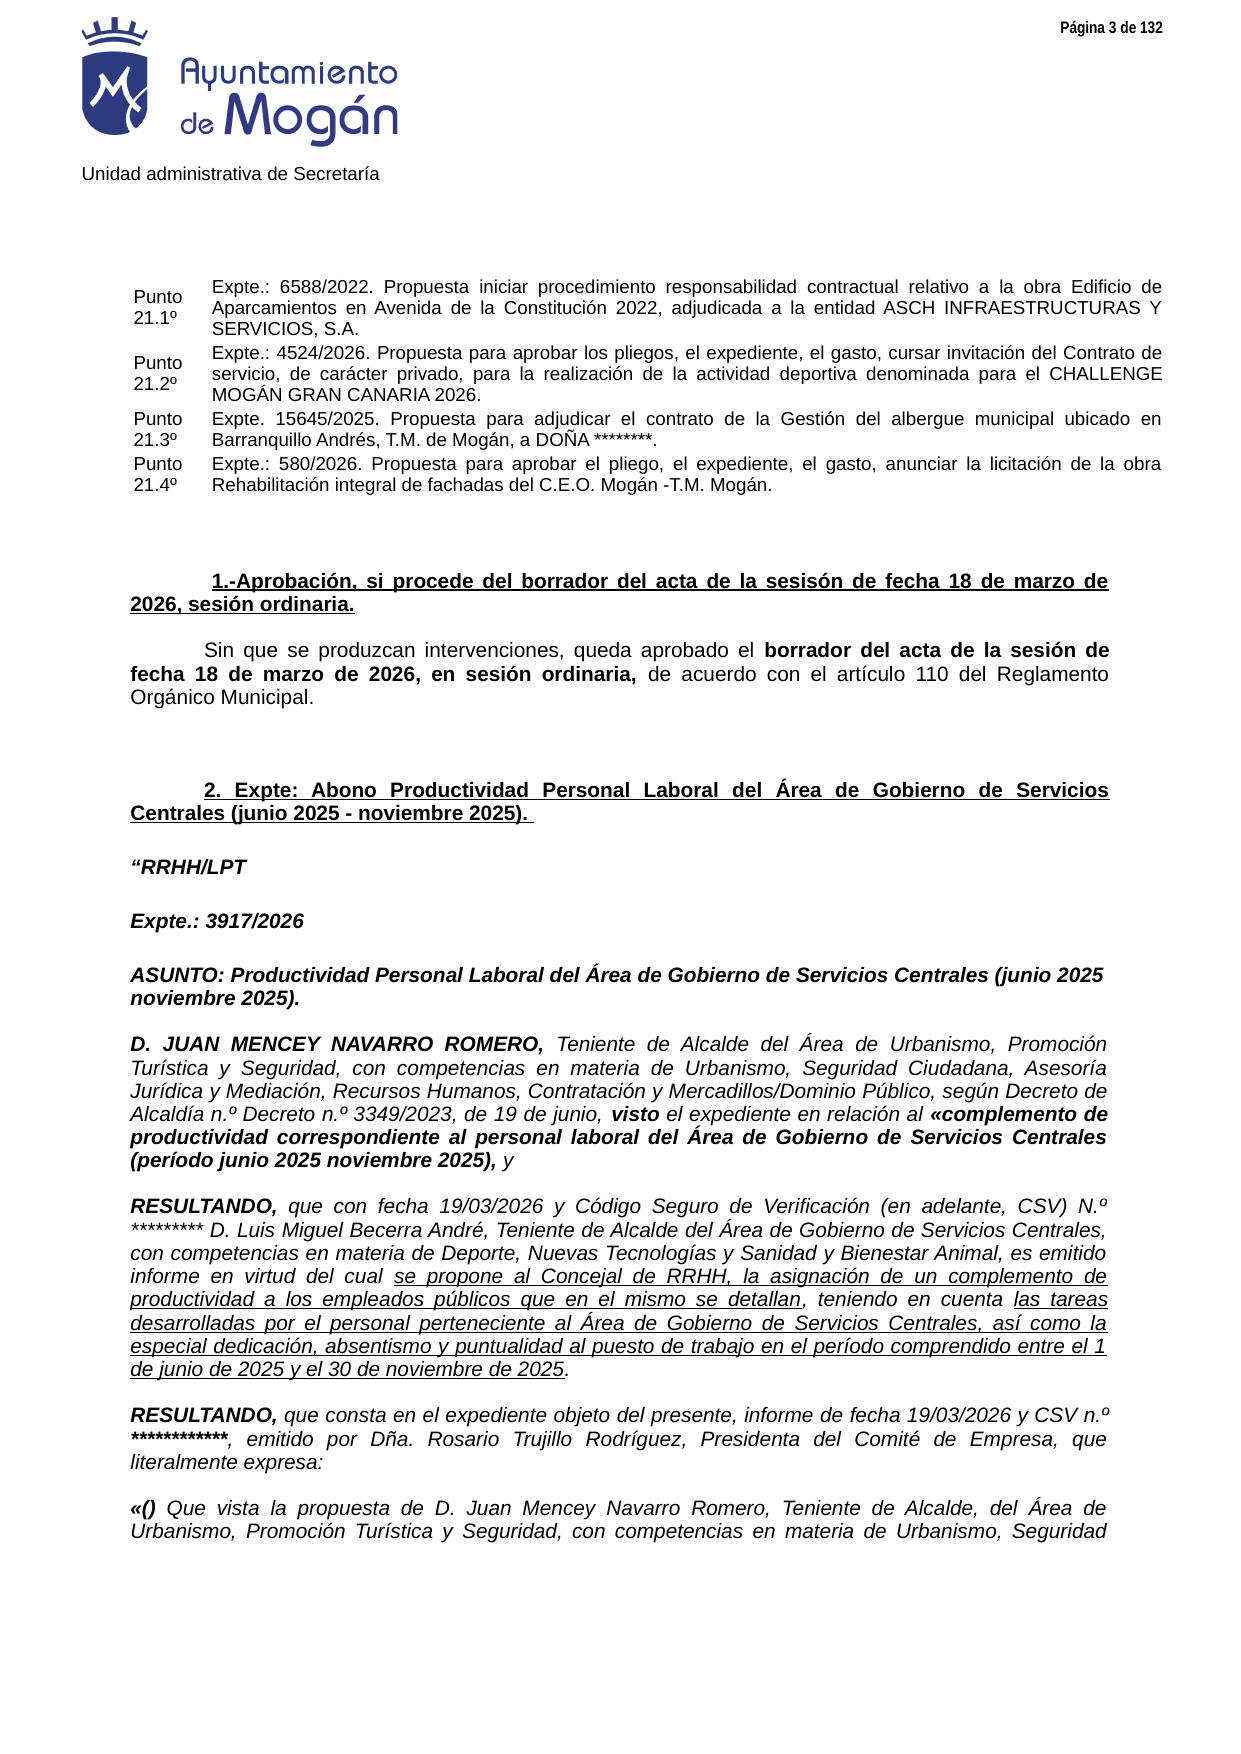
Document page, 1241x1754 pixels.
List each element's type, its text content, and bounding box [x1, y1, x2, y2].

text RESULTANDO, que con fecha 19/03/2026 y Código Seguro de Verificación (en adelante, CSV) N.º ********* D. Luis Miguel Becerra André, Teniente de Alcalde del Área de Gobierno de Servicios Centrales, con competencias en materia de Deporte, Nuevas Tecnologías y Sanidad y Bienestar Animal, es emitido informe en virtud del cual se propone al Concejal de RRHH, la asignación de un complemento de productividad a los empleados públicos que en el mismo se detallan, teniendo en cuenta las tareas desarrolladas por el personal perteneciente al Área de Gobierno de Servicios Centrales, así como la especial dedicación, absentismo y puntualidad al puesto de trabajo en el período comprendido entre el 1 de junio de 2025 y el 30 de noviembre de 2025. [130, 1195, 1110, 1381]
table_cell Expte.: 6588/2022. Propuesta iniciar procedimiento responsabilidad contractual relativo a la obra Edificio de Aparcamientos en Avenida de la Constitución 2022, adjudicada a la entidad ASCH INFRAESTRUCTURAS Y SERVICIOS, S.A. [210, 275, 1164, 341]
table_cell Expte. 15645/2025. Propuesta para adjudicar el contrato de la Gestión del albergue municipal ubicado en Barranquillo Andrés, T.M. de Mogán, a DOÑA ********. [210, 407, 1164, 452]
subtitle Expte.: 3917/2026 [130, 909, 1110, 933]
subtitle “RRHH/LPT [130, 856, 1110, 879]
text 2. Expte: Abono Productividad Personal Laboral del Área de Gobierno de Servicios Centrales (junio 2025 - noviembre 2025). [130, 778, 1110, 825]
table_cell Expte.: 580/2026. Propuesta para aprobar el pliego, el expediente, el gasto, anunciar la licitación de la obra Rehabilitación integral de fachadas del C.E.O. Mogán -T.M. Mogán. [210, 452, 1164, 497]
table_cell Punto 21.4º [132, 452, 210, 497]
table_cell Punto 21.2º [132, 341, 210, 407]
text Sin que se produzcan intervenciones, queda aprobado el borrador del acta de la sesión de fecha 18 de marzo de 2026, en sesión ordinaria, de acuerdo con el artículo 110 del Reglamento Orgánico Municipal. [130, 639, 1110, 709]
table_cell Punto 21.3º [132, 407, 210, 452]
text D. JUAN MENCEY NAVARRO ROMERO, Teniente de Alcalde del Área de Urbanismo, Promoción Turística y Seguridad, con competencias en materia de Urbanismo, Seguridad Ciudadana, Asesoría Jurídica y Mediación, Recursos Humanos, Contratación y Mercadillos/Dominio Público, según Decreto de Alcaldía n.º Decreto n.º 3349/2023, de 19 de junio, visto el expediente en relación al «complemento de productividad correspondiente al personal laboral del Área de Gobierno de Servicios Centrales (período junio 2025 noviembre 2025), y [130, 1033, 1110, 1172]
picture [81, 17, 398, 153]
table_cell Expte.: 4524/2026. Propuesta para aprobar los pliegos, el expediente, el gasto, cursar invitación del Contrato de servicio, de carácter privado, para la realización de la actividad deportiva denominada para el CHALLENGE MOGÁN GRAN CANARIA 2026. [210, 341, 1164, 407]
text RESULTANDO, que consta en el expediente objeto del presente, informe de fecha 19/03/2026 y CSV n.º ************, emitido por Dña. Rosario Trujillo Rodríguez, Presidenta del Comité de Empresa, que literalmente expresa: [130, 1404, 1110, 1473]
text «() Que vista la propuesta de D. Juan Mencey Navarro Romero, Teniente de Alcalde, del Área de Urbanismo, Promoción Turística y Seguridad, con competencias en materia de Urbanismo, Seguridad [130, 1496, 1110, 1543]
text 1.-Aprobación, si procede del borrador del acta de la sesisón de fecha 18 de marzo de 2026, sesión ordinaria. [130, 569, 1110, 616]
table_cell Punto 21.1º [132, 275, 210, 341]
text ASUNTO: Productividad Personal Laboral del Área de Gobierno de Servicios Centrales (junio 2025 noviembre 2025). [130, 963, 1110, 1010]
